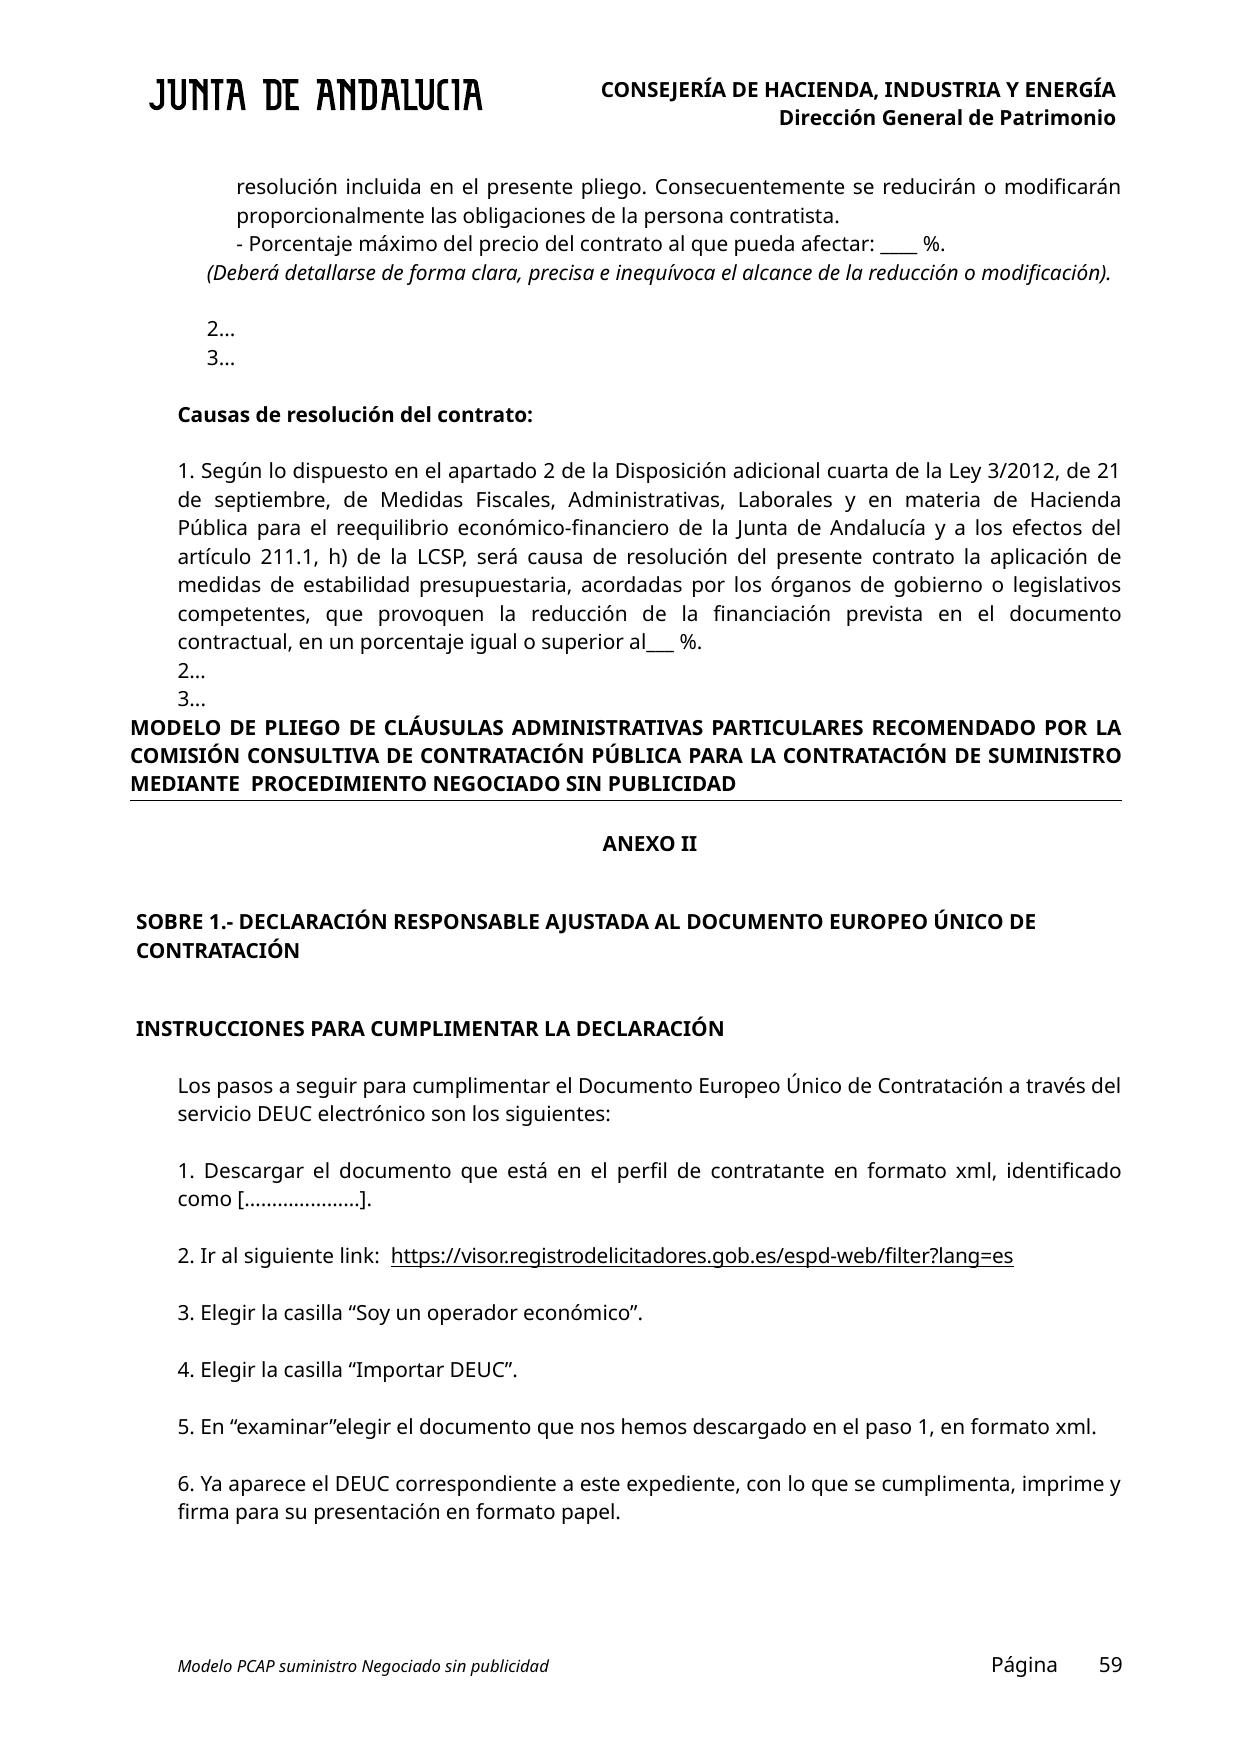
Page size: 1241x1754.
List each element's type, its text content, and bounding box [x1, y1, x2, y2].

text 2… [177, 656, 1211, 684]
text ANEXO II [177, 829, 1122, 858]
text Causas de resolución del contrato: [177, 400, 1122, 428]
text - Porcentaje máximo del precio del contrato al que pueda afectar: ____ %. [236, 229, 1122, 258]
text 1. Descargar el documento que está en el perfil de contratante en formato xml, identificado como […………………]. [177, 1156, 1122, 1213]
text 2. Ir al siguiente link: https://visor.registrodelicitadores.gob.es/espd-web/filter?lang=es [177, 1241, 1122, 1270]
text INSTRUCCIONES PARA CUMPLIMENTAR LA DECLARACIÓN [136, 1014, 1128, 1042]
text resolución incluida en el presente pliego. Consecuentemente se reducirán o modificarán proporcionalmente las obligaciones de la persona contratista. [236, 172, 1122, 229]
text 6. Ya aparece el DEUC correspondiente a este expediente, con lo que se cumplimenta, imprime y firma para su presentación en formato papel. [177, 1469, 1122, 1526]
text Los pasos a seguir para cumplimentar el Documento Europeo Único de Contratación a través del servicio DEUC electrónico son los siguientes: [177, 1071, 1122, 1128]
text 3. Elegir la casilla “Soy un operador económico”. [177, 1298, 1122, 1327]
text 3... [207, 343, 1122, 371]
text 1. Según lo dispuesto en el apartado 2 de la Disposición adicional cuarta de la Ley 3/2012, de 21 de septiembre, de Medidas Fiscales, Administrativas, Laborales y en materia de Hacienda Pública para el reequilibrio económico-financiero de la Junta de Andalucía y a los efectos del artículo 211.1, h) de la LCSP, será causa de resolución del presente contrato la aplicación de medidas de estabilidad presupuestaria, acordadas por los órganos de gobierno o legislativos competentes, que provoquen la reducción de la financiación prevista en el documento contractual, en un porcentaje igual o superior al___ %. [177, 457, 1122, 656]
text 2... [207, 314, 1122, 343]
text SOBRE 1.- DECLARACIÓN RESPONSABLE AJUSTADA AL DOCUMENTO EUROPEO ÚNICO DE CONTRATACIÓN [100, 907, 1122, 964]
text 5. En “examinar”elegir el documento que nos hemos descargado en el paso 1, en formato xml. [177, 1412, 1122, 1441]
text MODELO DE PLIEGO DE CLÁUSULAS ADMINISTRATIVAS PARTICULARES RECOMENDADO POR LA COMISIÓN CONSULTIVA DE CONTRATACIÓN PÚBLICA PARA LA CONTRATACIÓN DE SUMINISTRO MEDIANTE PROCEDIMIENTO NEGOCIADO SIN PUBLICIDAD [130, 713, 1122, 800]
text 3... [177, 684, 1211, 713]
text (Deberá detallarse de forma clara, precisa e inequívoca el alcance de la reducción o modificación). [207, 258, 1122, 286]
text 4. Elegir la casilla “Importar DEUC”. [177, 1355, 1122, 1384]
